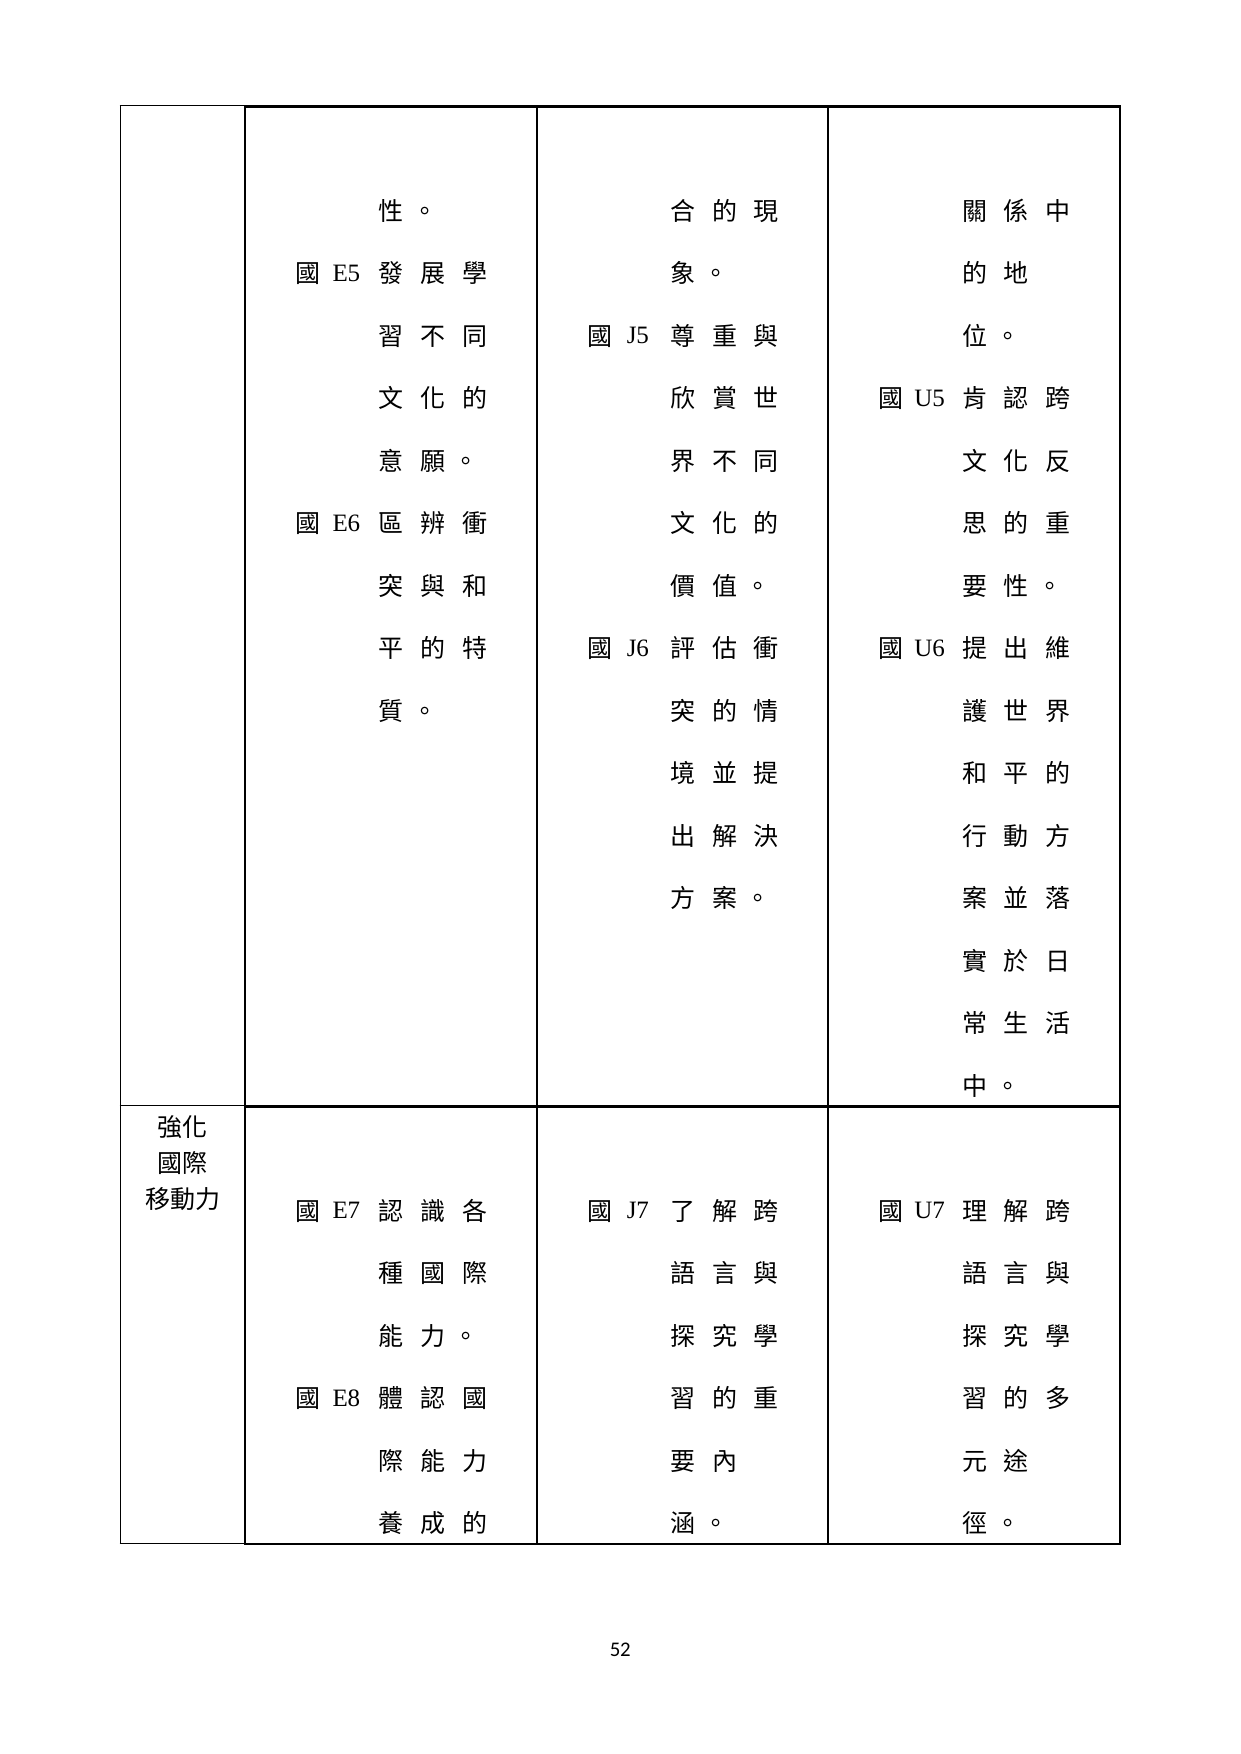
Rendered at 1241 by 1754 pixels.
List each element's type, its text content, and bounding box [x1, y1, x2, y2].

table_cell 性。 國E5 發展學習不同文化的意願。 國E6 區辨衝突與和平的特質。 [246, 108, 536, 1105]
table_cell 關係中的地位。 國U5 肯認跨文化反思的重要性。 國U6 提出維護世界和平的行動方案並落實於日常生活中。 [829, 108, 1119, 1105]
table_cell 國U7 理解跨語言與探究學習的多元途徑。 [829, 1108, 1119, 1543]
table_cell 國J7 了解跨語言與探究學習的重要內涵。 [538, 1108, 827, 1543]
table_cell [121, 106, 244, 1105]
table_cell 合的現象。 國J5 尊重與欣賞世界不同文化的價值。 國J6 評估衝突的情境並提出解決方案。 [538, 108, 827, 1105]
table_cell 國E7 認識各種國際能力。 國E8 體認國際能力養成的 [246, 1108, 536, 1543]
table_cell 強化 國際 移動力 [121, 1106, 244, 1543]
